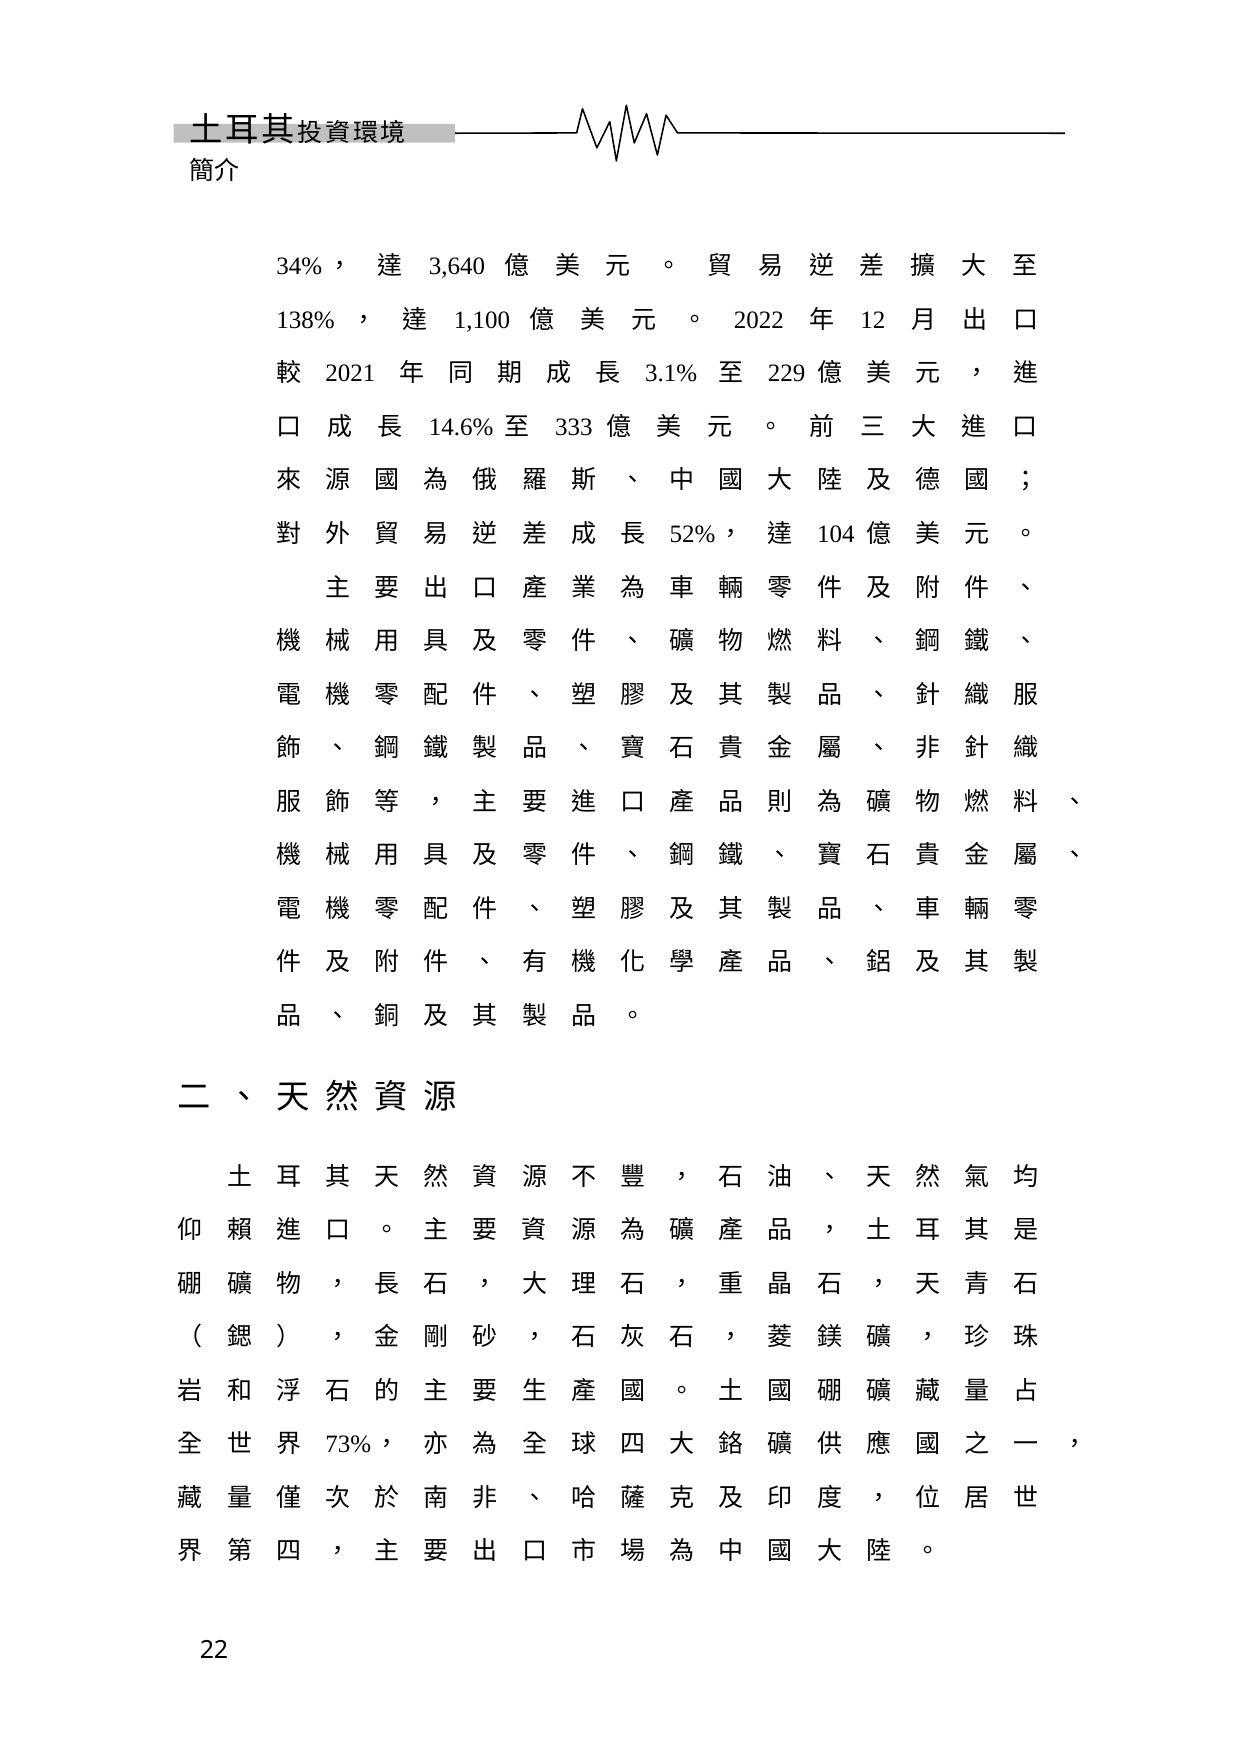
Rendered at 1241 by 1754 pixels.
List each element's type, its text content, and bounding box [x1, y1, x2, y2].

text 二、天然資源 [178, 1067, 1063, 1121]
text 土耳其天然資源不豐，石油、天然氣均仰賴進口。主要資源為礦產品，土耳其是硼礦物，長石，大理石，重晶石，天青石（鍶），金剛砂，石灰石，菱鎂礦，珍珠岩和浮石的主要生產國。土國硼礦藏量占全世界73%，亦為全球四大鉻礦供應國之一，藏量僅次於南非、哈薩克及印度，位居世界第四，主要出口市場為中國大陸。 [178, 1147, 1063, 1576]
text 主要出口產業為車輛零件及附件、機械用具及零件、礦物燃料、鋼鐵、電機零配件、塑膠及其製品、針織服飾、鋼鐵製品、寶石貴金屬、非針織服飾等，主要進口產品則為礦物燃料、機械用具及零件、鋼鐵、寶石貴金屬、電機零配件、塑膠及其製品、車輛零件及附件、有機化學產品、鋁及其製品、銅及其製品。 [276, 558, 1063, 1040]
text 34%，達3,640億美元。貿易逆差擴大至138%，達1,100億美元。2022年12月出口較2021年同期成長3.1%至229億美元，進口成長14.6%至333億美元。前三大進口來源國為俄羅斯、中國大陸及德國；對外貿易逆差成長52%，達104億美元。 [276, 237, 1063, 558]
